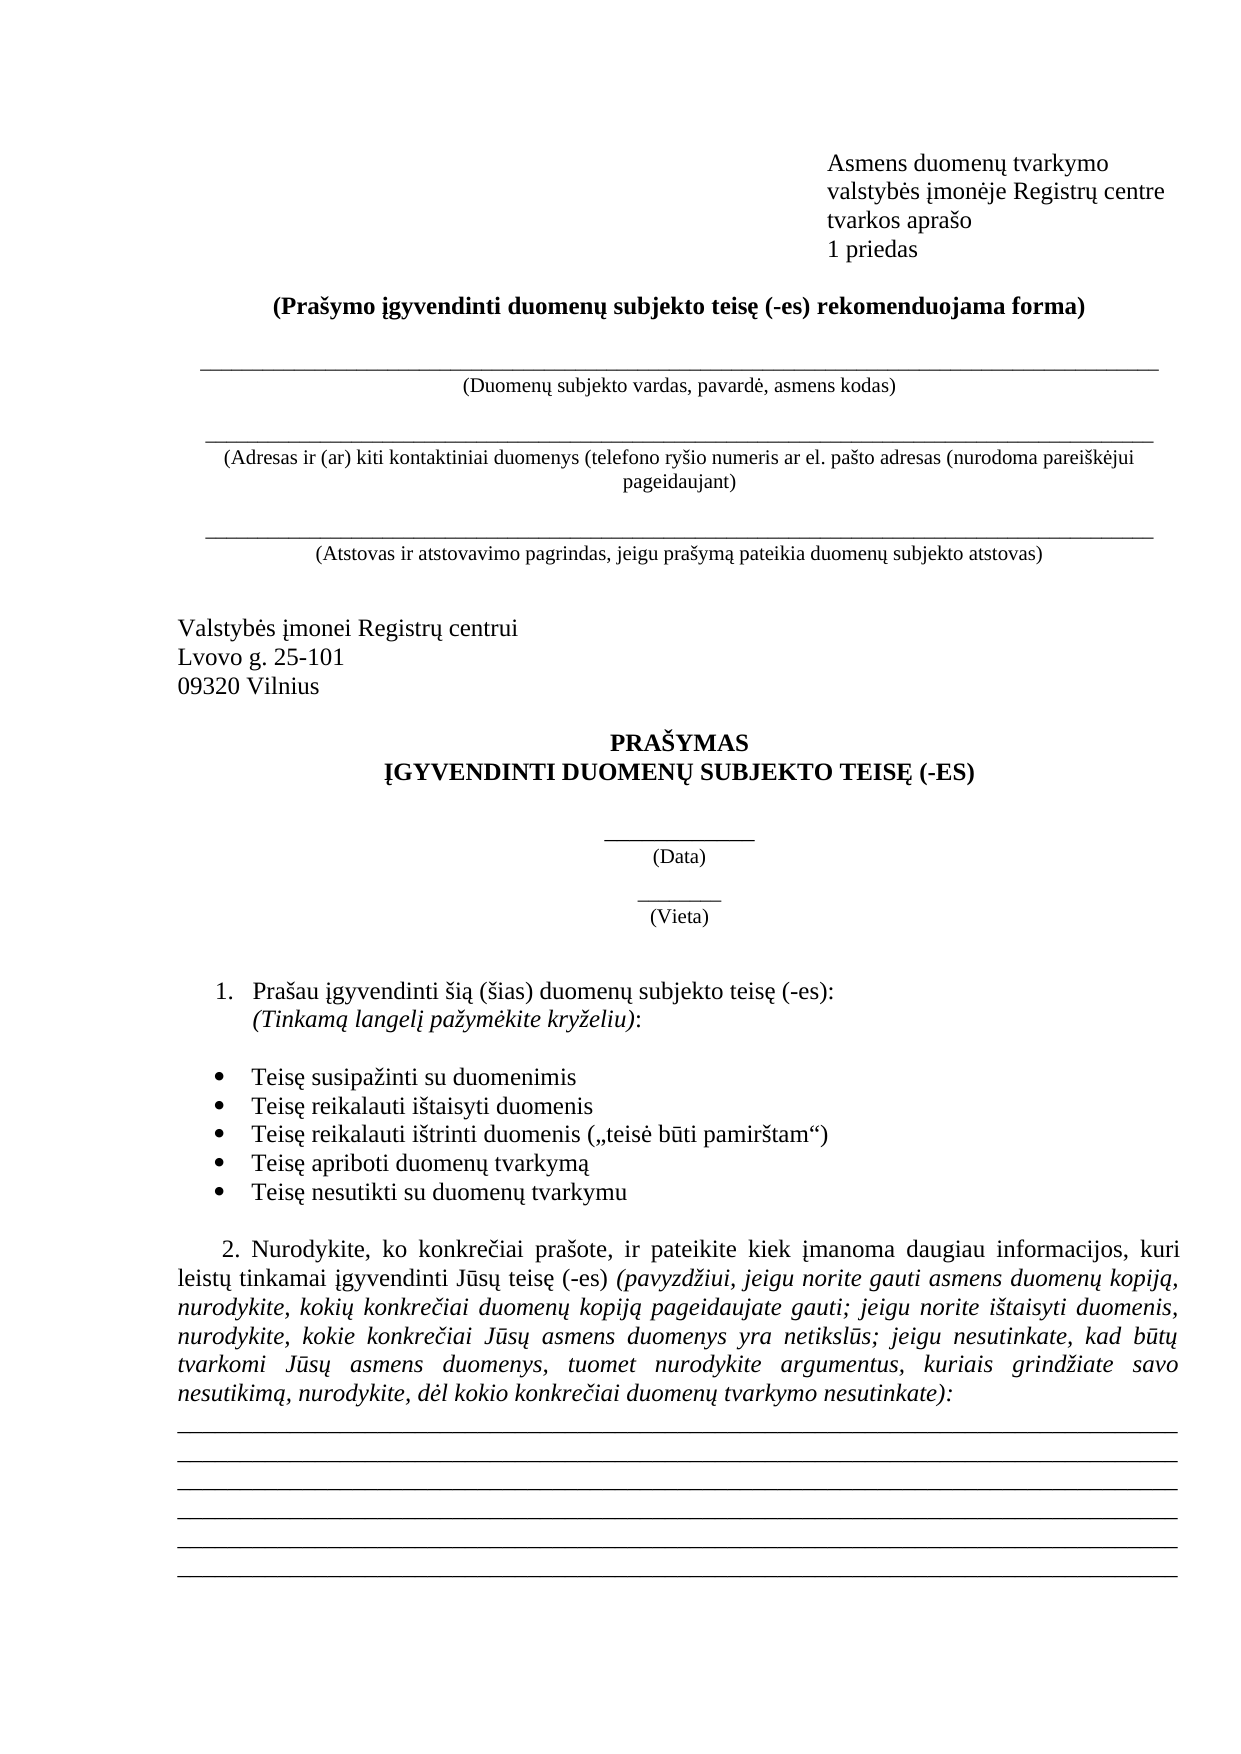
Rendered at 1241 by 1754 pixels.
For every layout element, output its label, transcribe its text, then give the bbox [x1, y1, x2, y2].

text ____________________________________________________________________________________________ [177, 349, 1181, 373]
text valstybės įmonėje Registrų centre [827, 176, 1181, 205]
text (Data) [177, 843, 1181, 868]
text Lvovo g. 25-101 [177, 642, 1181, 671]
text ________________________________________________________________________________ [177, 1464, 1181, 1493]
text ĮGYVENDINTI DUOMENŲ SUBJEKTO TEISĘ (-ES) [177, 757, 1181, 786]
text (Duomenų subjekto vardas, pavardė, asmens kodas) [177, 373, 1181, 397]
text ____________ [177, 815, 1181, 843]
text Valstybės įmonei Registrų centrui [177, 613, 1181, 642]
text  Teisę apriboti duomenų tvarkymą [215, 1148, 1181, 1177]
text (Prašymo įgyvendinti duomenų subjekto teisę (-es) rekomenduojama forma) [177, 291, 1181, 320]
text (Tinkamą langelį pažymėkite kryželiu): [252, 1004, 1181, 1033]
text (Adresas ir (ar) kiti kontaktiniai duomenys (telefono ryšio numeris ar el. pašto adresas (nurodoma pareiškėjui pageidaujant) [177, 445, 1181, 493]
text ________________________________________________________________________________ [177, 1407, 1181, 1436]
text Asmens duomenų tvarkymo [827, 148, 1181, 176]
text 09320 Vilnius [177, 671, 1181, 700]
text 1 priedas [827, 234, 1181, 263]
text  Teisę susipažinti su duomenimis [215, 1062, 1181, 1091]
text 1. Prašau įgyvendinti šią (šias) duomenų subjekto teisę (-es): [215, 976, 1181, 1004]
text (Vieta) [177, 904, 1181, 928]
text  Teisę nesutikti su duomenų tvarkymu [215, 1177, 1181, 1206]
text ________________________________________________________________________________ [177, 1551, 1181, 1579]
text ________________________________________________________________________________ [177, 1436, 1181, 1464]
text ___________________________________________________________________________________________ [177, 517, 1181, 541]
text ________________________________________________________________________________ [177, 1522, 1181, 1551]
text  Teisę reikalauti ištrinti duomenis („teisė būti pamirštam“) [215, 1119, 1181, 1148]
text ________ [177, 879, 1181, 904]
text 2. Nurodykite, ko konkrečiai prašote, ir pateikite kiek įmanoma daugiau informacijos, kuri leistų tinkamai įgyvendinti Jūsų teisę (-es) (pavyzdžiui, jeigu norite gauti asmens duomenų kopiją, nurodykite, kokių konkrečiai duomenų kopiją pageidaujate gauti; jeigu norite ištaisyti duomenis, nurodykite, kokie konkrečiai Jūsų asmens duomenys yra netikslūs; jeigu nesutinkate, kad būtų tvarkomi Jūsų asmens duomenys, tuomet nurodykite argumentus, kuriais grindžiate savo nesutikimą, nurodykite, dėl kokio konkrečiai duomenų tvarkymo nesutinkate): [177, 1234, 1181, 1407]
text (Atstovas ir atstovavimo pagrindas, jeigu prašymą pateikia duomenų subjekto atstovas) [177, 541, 1181, 565]
text  Teisę reikalauti ištaisyti duomenis [215, 1091, 1181, 1119]
text tvarkos aprašo [827, 205, 1181, 234]
text ________________________________________________________________________________ [177, 1493, 1181, 1522]
text PRAŠYMAS [177, 728, 1181, 757]
text ___________________________________________________________________________________________ [177, 421, 1181, 445]
